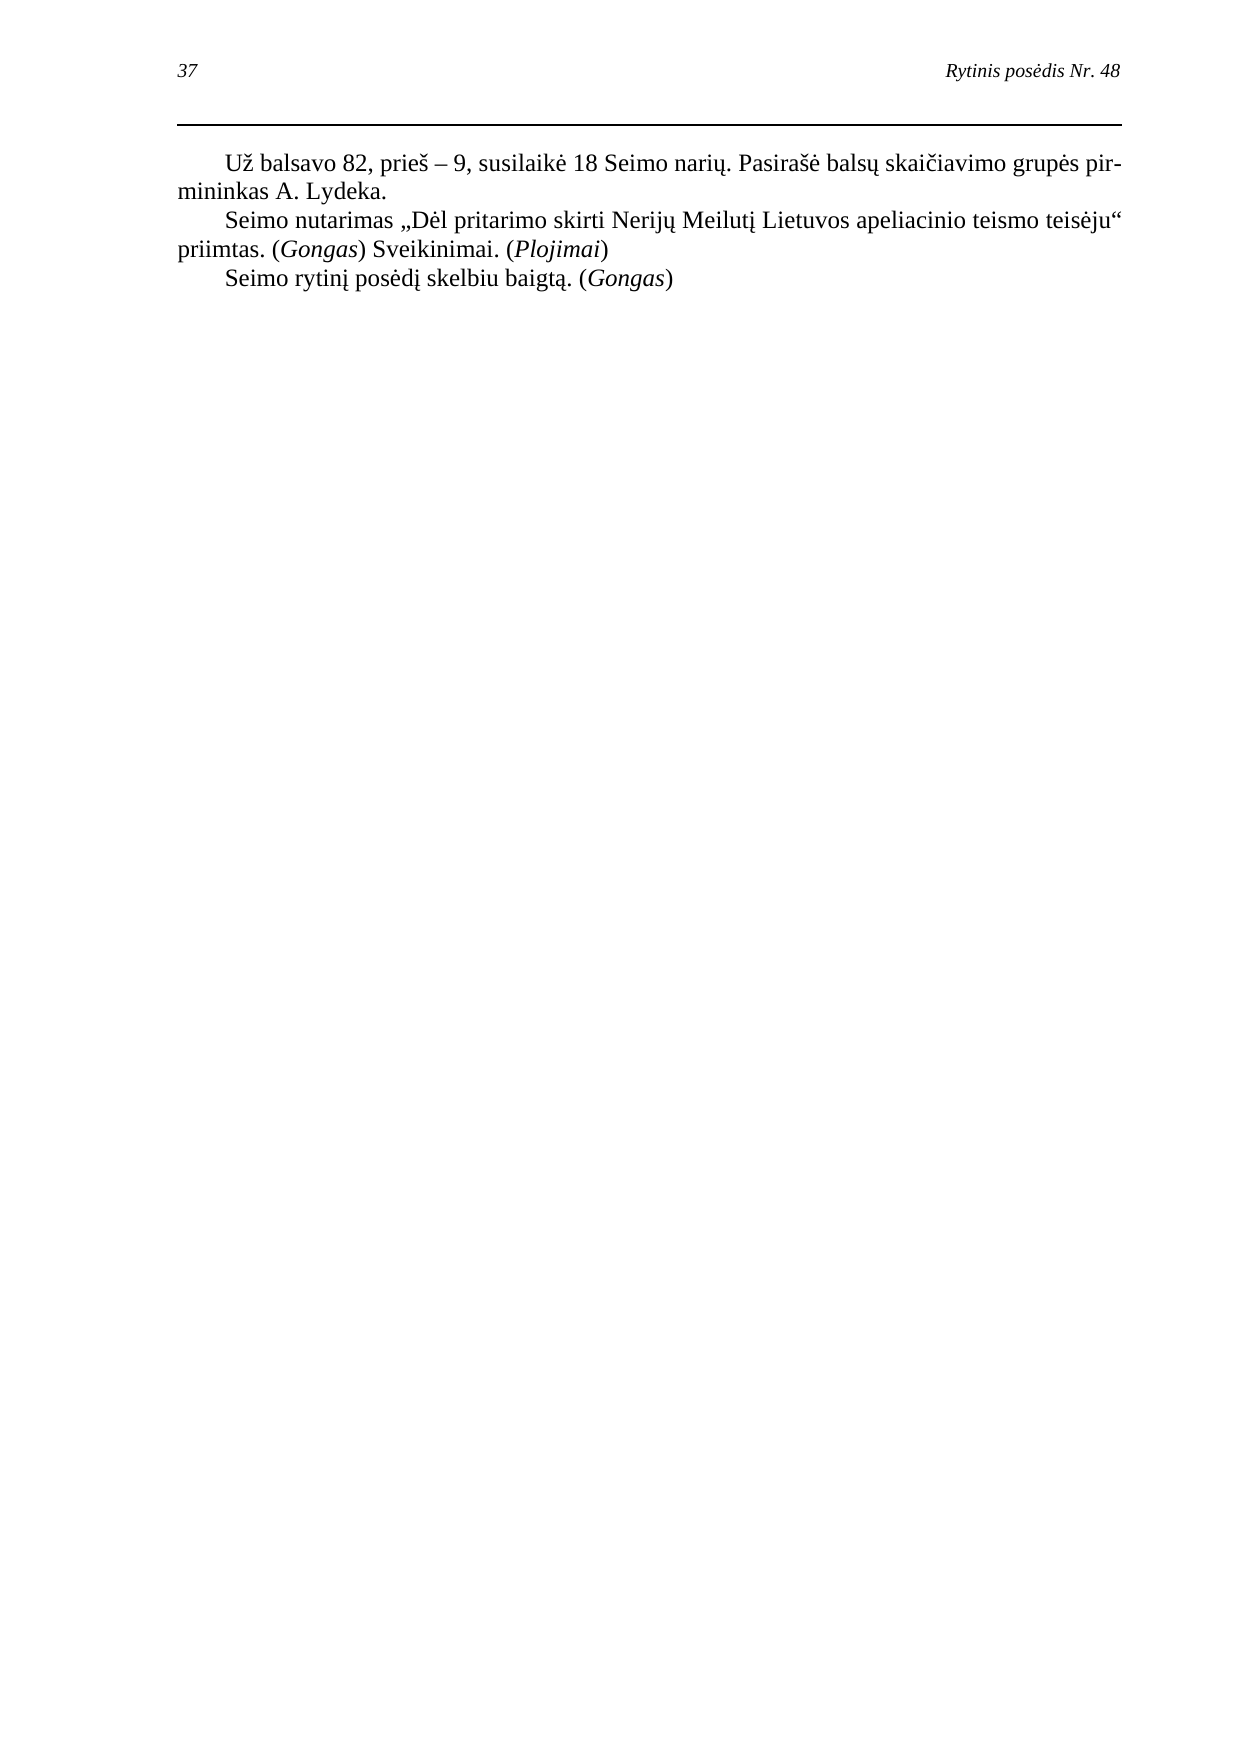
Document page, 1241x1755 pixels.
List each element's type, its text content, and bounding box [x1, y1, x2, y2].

text Už bal­sa­vo 82, prieš – 9, su­si­lai­kė 18 Sei­mo na­rių. Pa­si­ra­šė bal­sų skai­čia­vi­mo gru­pės pir­mi­nin­kas A. Ly­de­ka. [177, 148, 1122, 205]
text Sei­mo ry­ti­nį po­sė­dį skel­biu baig­tą. (Gon­gas) [177, 263, 1122, 291]
text Sei­mo nu­ta­ri­mas „Dėl pri­ta­ri­mo skir­ti Ne­ri­jų Mei­lu­tį Lie­tu­vos ape­lia­ci­nio teis­mo tei­sė­ju“ pri­im­tas. (Gon­gas) Svei­ki­ni­mai. (Plo­ji­mai) [177, 205, 1122, 263]
